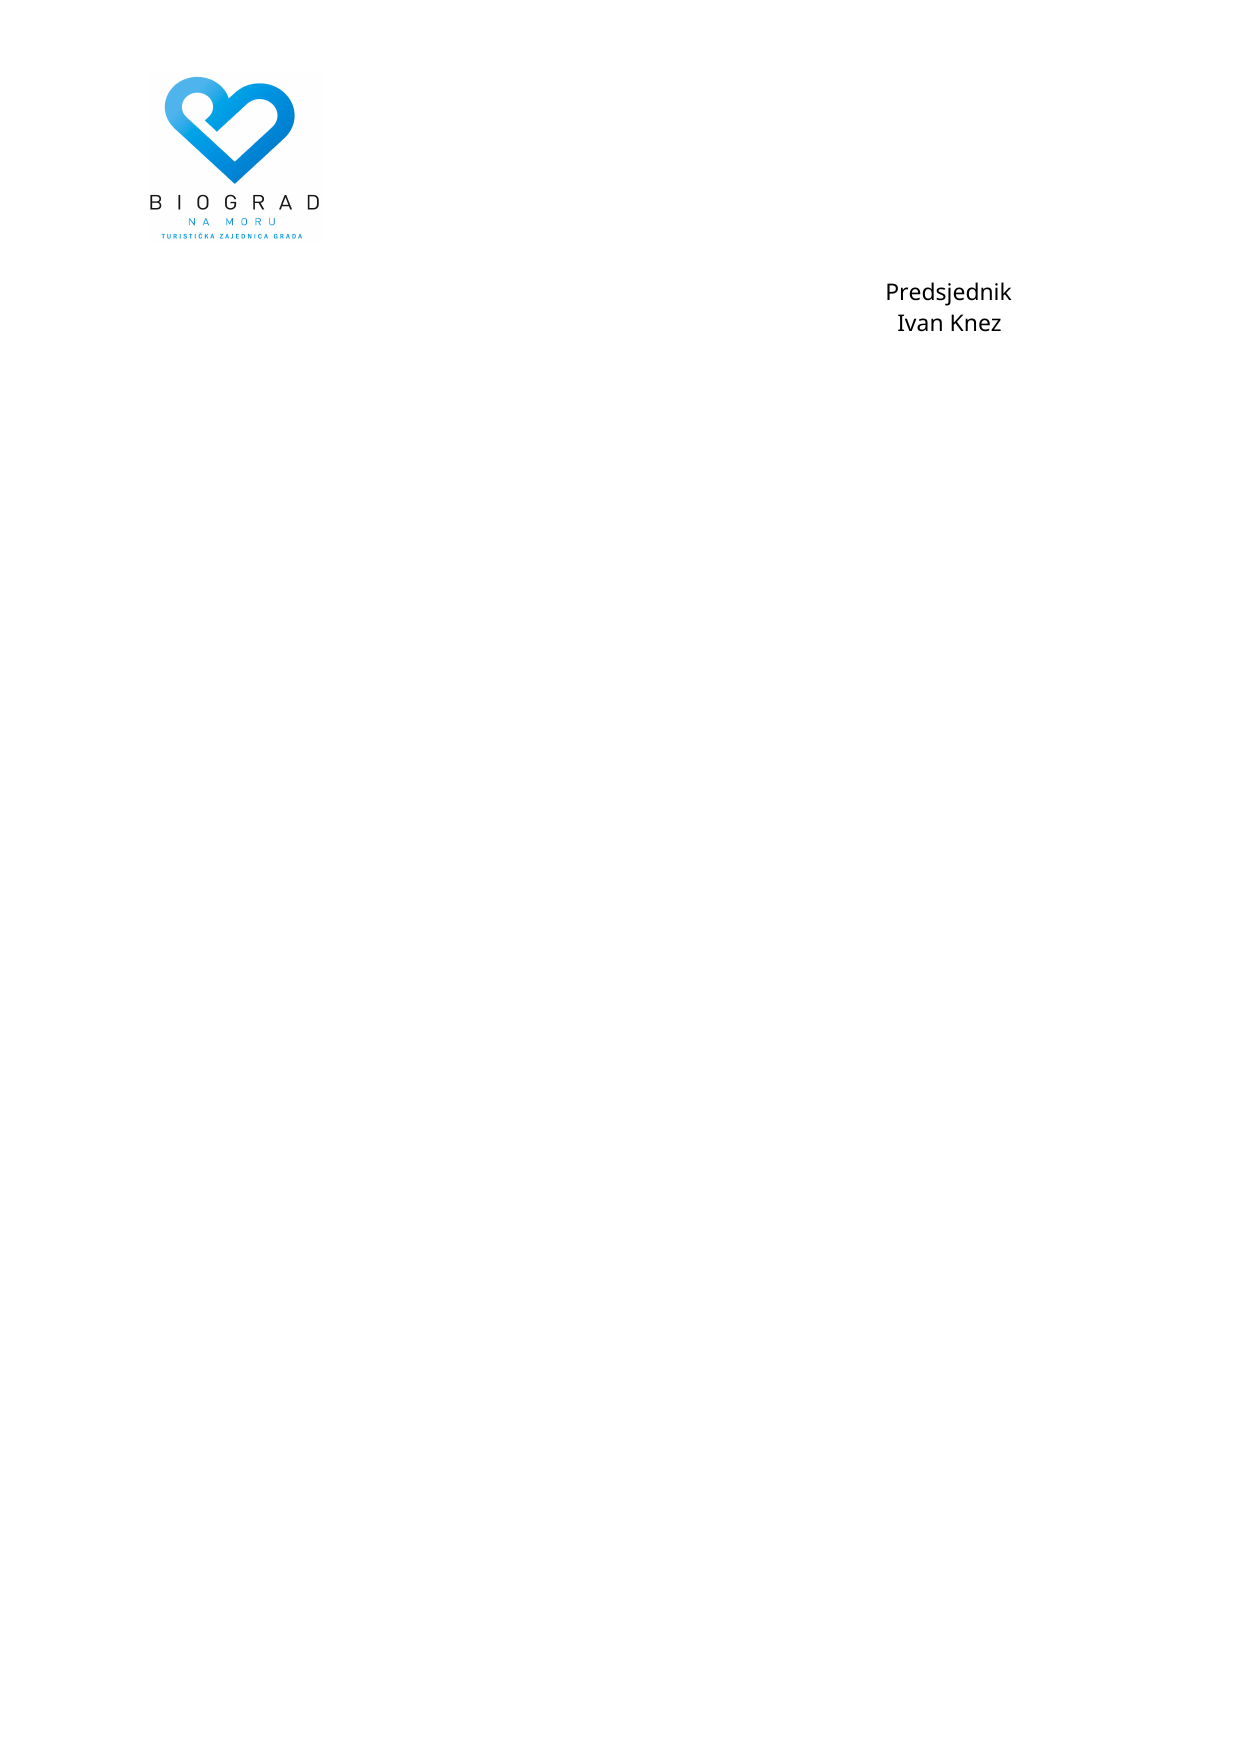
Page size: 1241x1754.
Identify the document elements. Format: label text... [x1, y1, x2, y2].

text Ivan Knez [148, 307, 1093, 338]
text Predsjednik [148, 276, 1093, 307]
